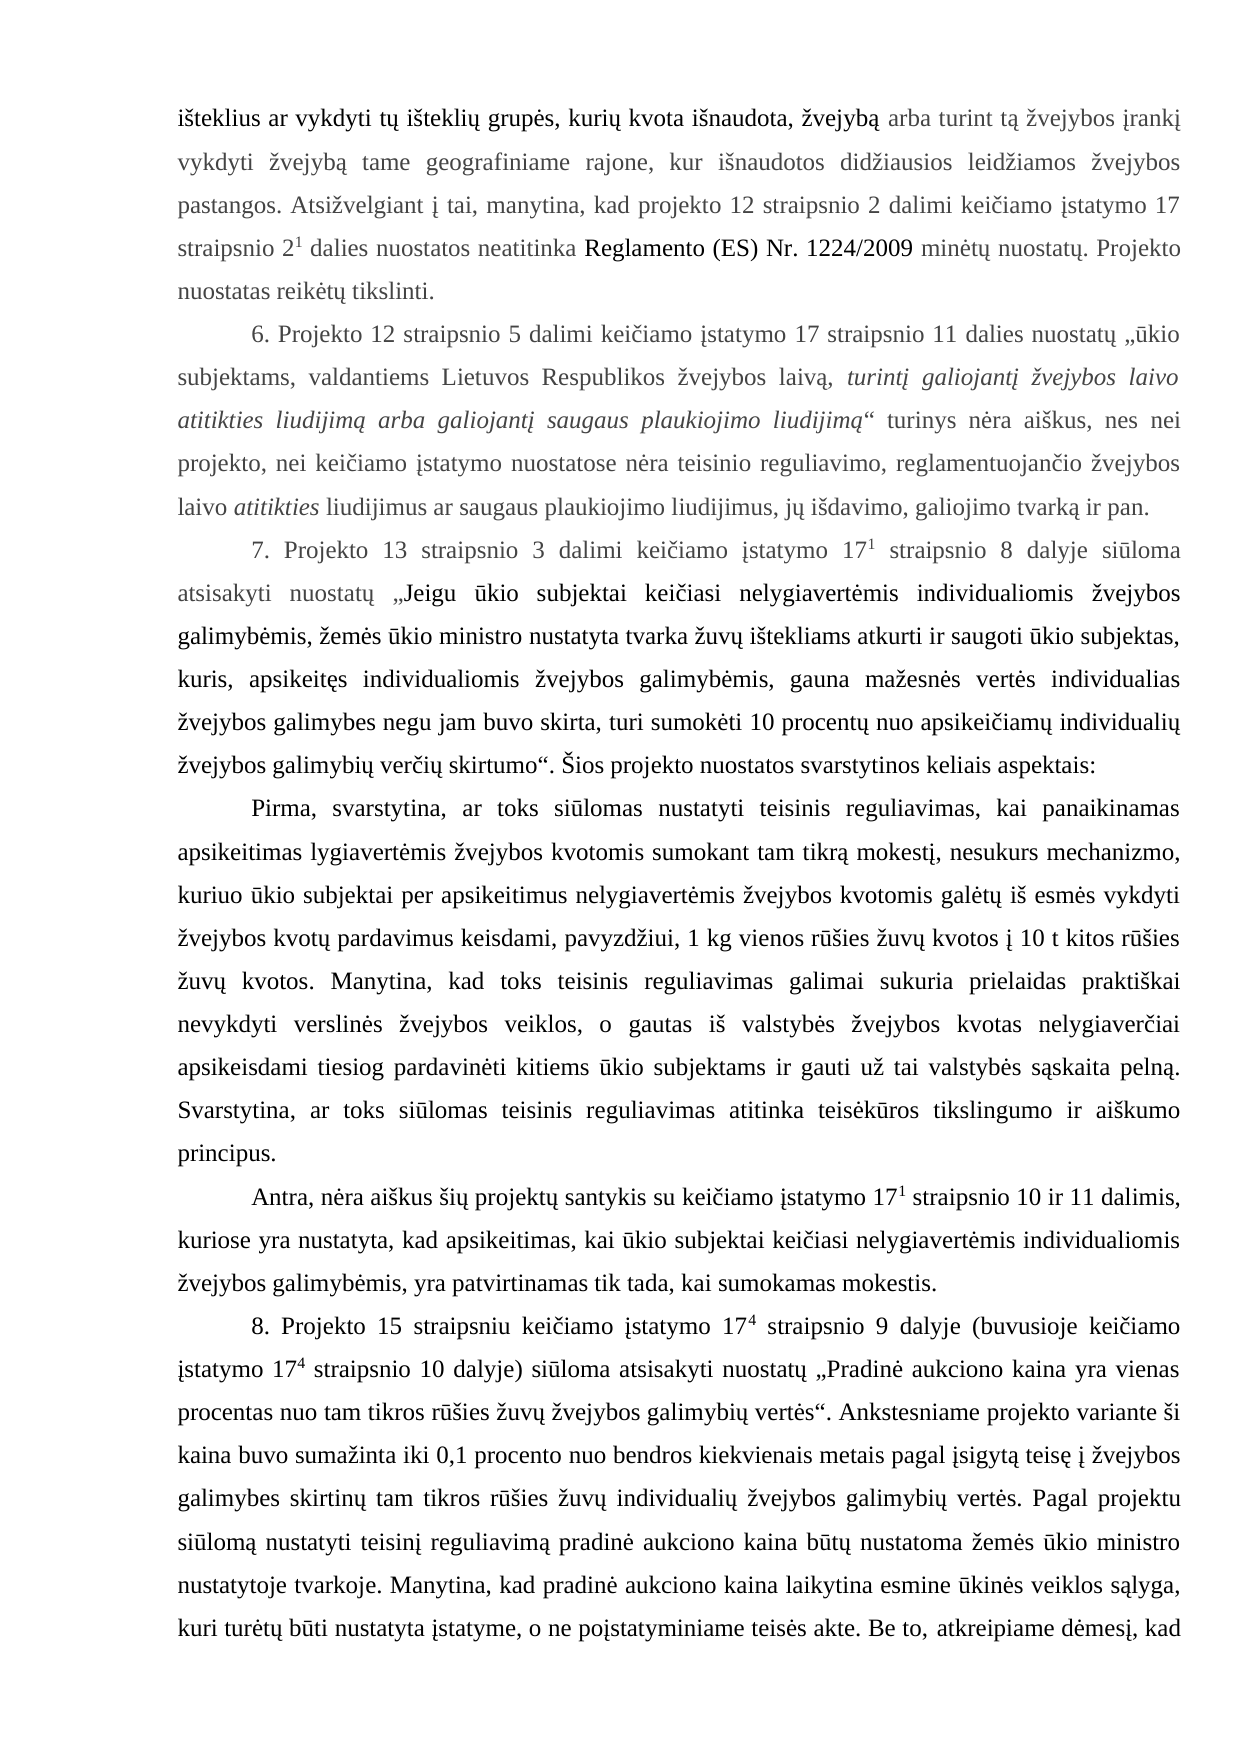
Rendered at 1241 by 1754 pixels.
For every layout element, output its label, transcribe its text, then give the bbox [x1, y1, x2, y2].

text Antra, nėra aiškus šių projektų santykis su keičiamo įstatymo 171 straipsnio 10 ir 11 dalimis, kuriose yra nustatyta, kad apsikeitimas, kai ūkio subjektai keičiasi nelygiavertėmis individualiomis žvejybos galimybėmis, yra patvirtinamas tik tada, kai sumokamas mokestis. [177, 1182, 1181, 1297]
text 7. Projekto 13 straipsnio 3 dalimi keičiamo įstatymo 171 straipsnio 8 dalyje siūloma atsisakyti nuostatų „Jeigu ūkio subjektai keičiasi nelygiavertėmis individualiomis žvejybos galimybėmis, žemės ūkio ministro nustatyta tvarka žuvų ištekliams atkurti ir saugoti ūkio subjektas, kuris, apsikeitęs individualiomis žvejybos galimybėmis, gauna mažesnės vertės individualias žvejybos galimybes negu jam buvo skirta, turi sumokėti 10 procentų nuo apsikeičiamų individualių žvejybos galimybių verčių skirtumo“. Šios projekto nuostatos svarstytinos keliais aspektais: [177, 535, 1181, 779]
text 6. Projekto 12 straipsnio 5 dalimi keičiamo įstatymo 17 straipsnio 11 dalies nuostatų „ūkio subjektams, valdantiems Lietuvos Respublikos žvejybos laivą, turintį galiojantį žvejybos laivo atitikties liudijimą arba galiojantį saugaus plaukiojimo liudijimą“ turinys nėra aiškus, nes nei projekto, nei keičiamo įstatymo nuostatose nėra teisinio reguliavimo, reglamentuojančio žvejybos laivo atitikties liudijimus ar saugaus plaukiojimo liudijimus, jų išdavimo, galiojimo tvarką ir pan. [177, 319, 1181, 520]
text Pirma, svarstytina, ar toks siūlomas nustatyti teisinis reguliavimas, kai panaikinamas apsikeitimas lygiavertėmis žvejybos kvotomis sumokant tam tikrą mokestį, nesukurs mechanizmo, kuriuo ūkio subjektai per apsikeitimus nelygiavertėmis žvejybos kvotomis galėtų iš esmės vykdyti žvejybos kvotų pardavimus keisdami, pavyzdžiui, 1 kg vienos rūšies žuvų kvotos į 10 t kitos rūšies žuvų kvotos. Manytina, kad toks teisinis reguliavimas galimai sukuria prielaidas praktiškai nevykdyti verslinės žvejybos veiklos, o gautas iš valstybės žvejybos kvotas nelygiaverčiai apsikeisdami tiesiog pardavinėti kitiems ūkio subjektams ir gauti už tai valstybės sąskaita pelną. Svarstytina, ar toks siūlomas teisinis reguliavimas atitinka teisėkūros tikslingumo ir aiškumo principus. [177, 793, 1181, 1167]
text 8. Projekto 15 straipsniu keičiamo įstatymo 174 straipsnio 9 dalyje (buvusioje keičiamo įstatymo 174 straipsnio 10 dalyje) siūloma atsisakyti nuostatų „Pradinė aukciono kaina yra vienas procentas nuo tam tikros rūšies žuvų žvejybos galimybių vertės“. Ankstesniame projekto variante ši kaina buvo sumažinta iki 0,1 procento nuo bendros kiekvienais metais pagal įsigytą teisę į žvejybos galimybes skirtinų tam tikros rūšies žuvų individualių žvejybos galimybių vertės. Pagal projektu siūlomą nustatyti teisinį reguliavimą pradinė aukciono kaina būtų nustatoma žemės ūkio ministro nustatytoje tvarkoje. Manytina, kad pradinė aukciono kaina laikytina esmine ūkinės veiklos sąlyga, kuri turėtų būti nustatyta įstatyme, o ne poįstatyminiame teisės akte. Be to, atkreipiame dėmesį, kad [177, 1311, 1181, 1642]
text išteklius ar vykdyti tų išteklių grupės, kurių kvota išnaudota, žvejybą arba turint tą žvejybos įrankį vykdyti žvejybą tame geografiniame rajone, kur išnaudotos didžiausios leidžiamos žvejybos pastangos. Atsižvelgiant į tai, manytina, kad projekto 12 straipsnio 2 dalimi keičiamo įstatymo 17 straipsnio 21 dalies nuostatos neatitinka Reglamento (ES) Nr. 1224/2009 minėtų nuostatų. Projekto nuostatas reikėtų tikslinti. [177, 103, 1181, 305]
